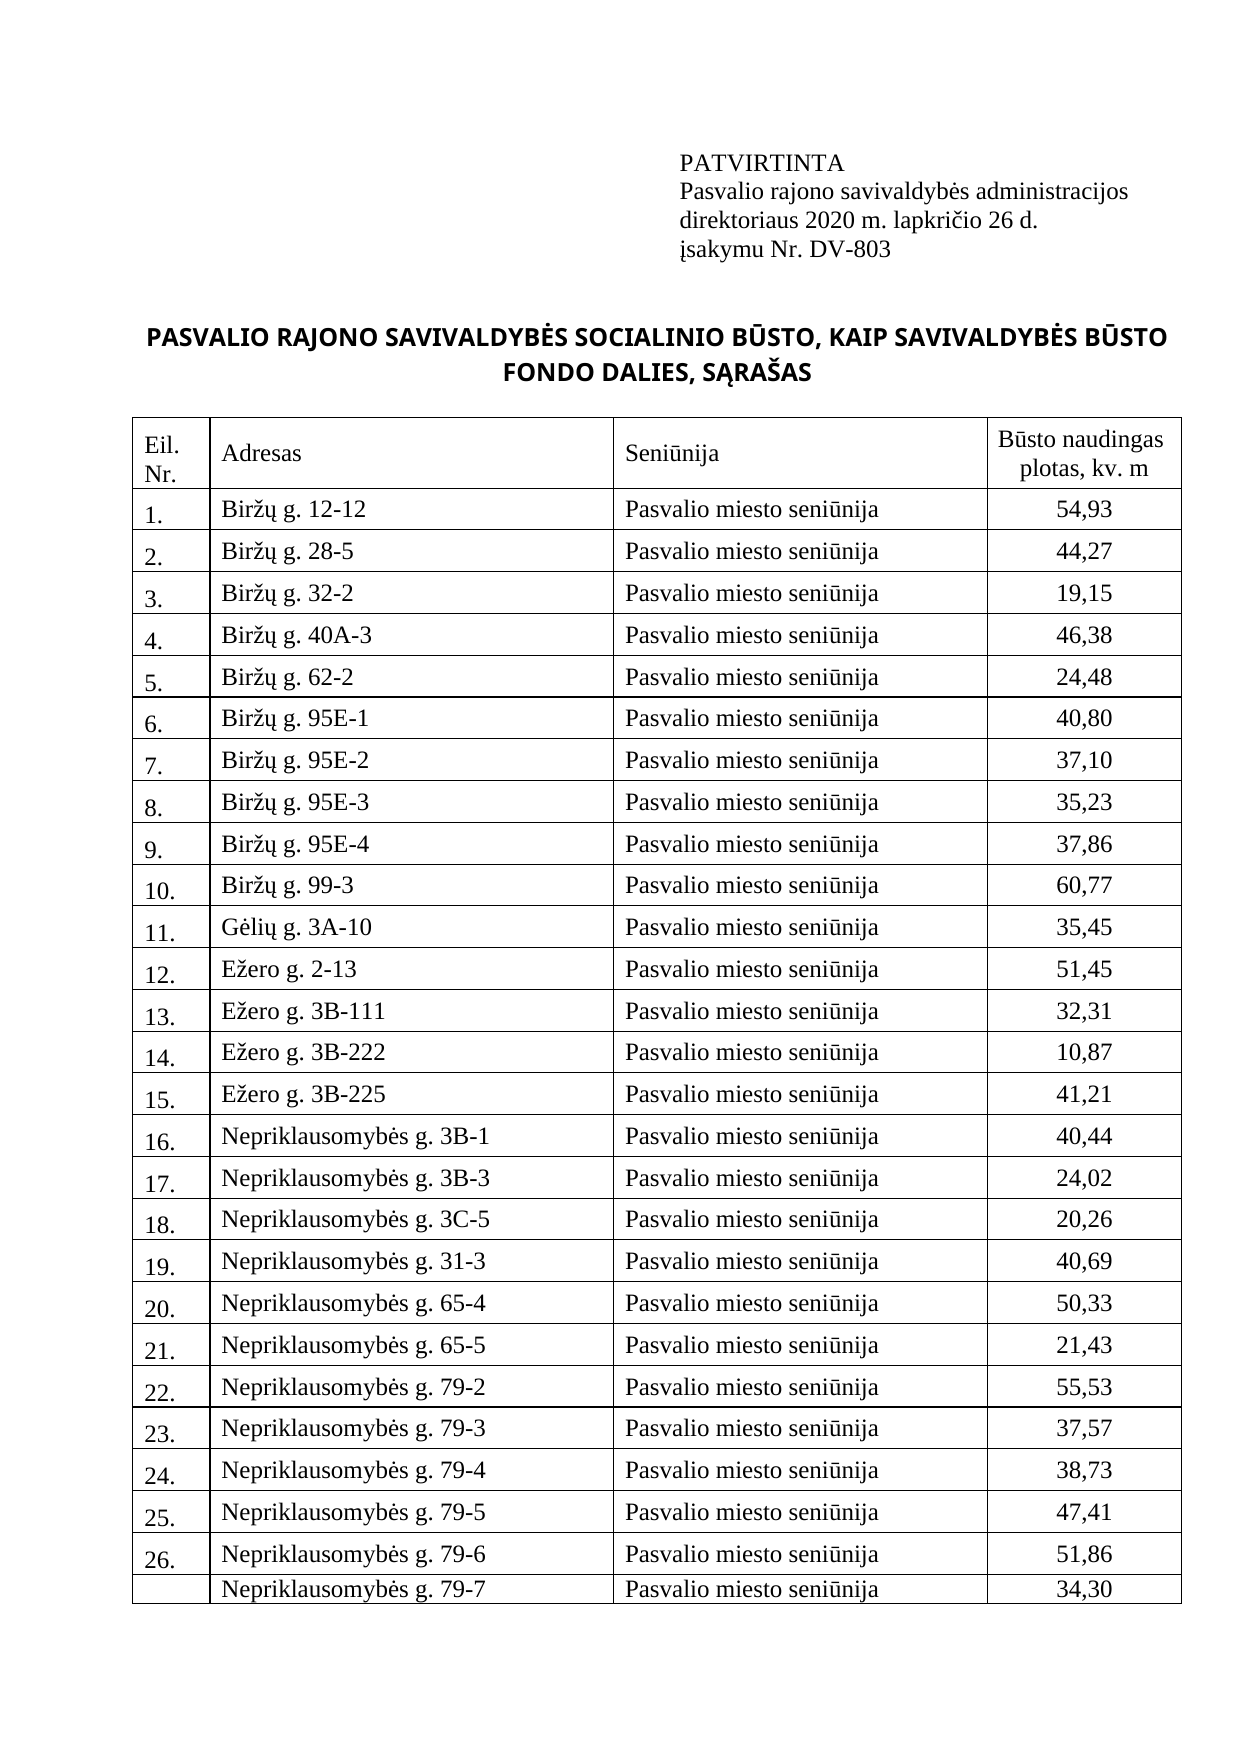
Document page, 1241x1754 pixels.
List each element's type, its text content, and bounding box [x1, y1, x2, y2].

table_cell 25. [133, 1491, 209, 1532]
table_cell Pasvalio miesto seniūnija [614, 1115, 987, 1156]
table_cell 6. [133, 698, 209, 738]
table_cell 35,45 [988, 906, 1181, 947]
table_cell 41,21 [988, 1073, 1181, 1114]
table_cell Biržų g. 95E-2 [211, 739, 613, 780]
table_cell 51,86 [988, 1533, 1181, 1573]
table_header Seniūnija [614, 418, 987, 487]
table_cell Nepriklausomybės g. 65-5 [211, 1324, 613, 1365]
table_cell 19. [133, 1240, 209, 1281]
table_cell Pasvalio miesto seniūnija [614, 781, 987, 822]
table_cell Nepriklausomybės g. 79-5 [211, 1491, 613, 1532]
table_cell Pasvalio miesto seniūnija [614, 489, 987, 529]
text PATVIRTINTA [673, 148, 1181, 176]
table_cell 3. [133, 572, 209, 613]
table_cell 24. [133, 1449, 209, 1490]
table_cell 11. [133, 906, 209, 947]
table_cell Nepriklausomybės g. 79-3 [211, 1408, 613, 1448]
text įsakymu Nr. DV-803 [673, 234, 1181, 263]
table_cell 10,87 [988, 1032, 1181, 1072]
table_cell 15. [133, 1073, 209, 1114]
text PASVALIO RAJONO SAVIVALDYBĖS SOCIALINIO BŪSTO, KAIP SAVIVALDYBĖS BŪSTO FONDO DALIES, SĄRAŠAS [133, 320, 1181, 388]
table_cell 21. [133, 1324, 209, 1365]
table_cell 14. [133, 1032, 209, 1072]
table_cell Biržų g. 95E-3 [211, 781, 613, 822]
table_cell Pasvalio miesto seniūnija [614, 1324, 987, 1365]
table_cell 38,73 [988, 1449, 1181, 1490]
table_cell Nepriklausomybės g. 3C-5 [211, 1199, 613, 1239]
table_header Eil. Nr. [133, 418, 209, 487]
table_cell Pasvalio miesto seniūnija [614, 1240, 987, 1281]
table_cell Pasvalio miesto seniūnija [614, 1073, 987, 1114]
table_cell 22. [133, 1366, 209, 1406]
table_cell Ežero g. 3B-225 [211, 1073, 613, 1114]
table_cell 1. [133, 489, 209, 529]
table_cell Pasvalio miesto seniūnija [614, 1032, 987, 1072]
table_cell 5. [133, 656, 209, 696]
table_cell 35,23 [988, 781, 1181, 822]
table_cell 32,31 [988, 990, 1181, 1031]
table_cell [133, 1575, 209, 1603]
table_cell Pasvalio miesto seniūnija [614, 1491, 987, 1532]
table_cell Ežero g. 3B-222 [211, 1032, 613, 1072]
table_cell 26. [133, 1533, 209, 1573]
table_cell Pasvalio miesto seniūnija [614, 656, 987, 696]
table_cell Pasvalio miesto seniūnija [614, 1282, 987, 1323]
table_cell 40,69 [988, 1240, 1181, 1281]
table_cell Nepriklausomybės g. 3B-3 [211, 1157, 613, 1198]
table_cell 24,02 [988, 1157, 1181, 1198]
table_cell Pasvalio miesto seniūnija [614, 906, 987, 947]
table_cell Pasvalio miesto seniūnija [614, 1199, 987, 1239]
table_cell 50,33 [988, 1282, 1181, 1323]
table_cell 24,48 [988, 656, 1181, 696]
table_cell Gėlių g. 3A-10 [211, 906, 613, 947]
table_cell Pasvalio miesto seniūnija [614, 530, 987, 571]
table_cell 8. [133, 781, 209, 822]
table_cell 20,26 [988, 1199, 1181, 1239]
table_cell Pasvalio miesto seniūnija [614, 1366, 987, 1406]
table_cell Pasvalio miesto seniūnija [614, 990, 987, 1031]
table_cell 44,27 [988, 530, 1181, 571]
table_cell 55,53 [988, 1366, 1181, 1406]
table_cell Pasvalio miesto seniūnija [614, 1408, 987, 1448]
table_cell 34,30 [988, 1575, 1181, 1603]
table_cell 46,38 [988, 614, 1181, 654]
table_cell Pasvalio miesto seniūnija [614, 1533, 987, 1573]
table_cell 37,86 [988, 823, 1181, 863]
table_cell Pasvalio miesto seniūnija [614, 739, 987, 780]
table_cell Nepriklausomybės g. 79-4 [211, 1449, 613, 1490]
table_cell 17. [133, 1157, 209, 1198]
table_cell Pasvalio miesto seniūnija [614, 865, 987, 905]
table_cell Nepriklausomybės g. 79-6 [211, 1533, 613, 1573]
table_cell 23. [133, 1408, 209, 1448]
table_cell Nepriklausomybės g. 31-3 [211, 1240, 613, 1281]
table_header Adresas [211, 418, 613, 487]
table_cell 51,45 [988, 948, 1181, 989]
table_cell Pasvalio miesto seniūnija [614, 1157, 987, 1198]
table_cell 4. [133, 614, 209, 654]
table_cell 9. [133, 823, 209, 863]
table_cell 54,93 [988, 489, 1181, 529]
table_cell Biržų g. 62-2 [211, 656, 613, 696]
table_cell Nepriklausomybės g. 3B-1 [211, 1115, 613, 1156]
table_cell 47,41 [988, 1491, 1181, 1532]
table_cell Ežero g. 3B-111 [211, 990, 613, 1031]
table_cell Biržų g. 95E-4 [211, 823, 613, 863]
table_cell Pasvalio miesto seniūnija [614, 823, 987, 863]
table_cell 7. [133, 739, 209, 780]
table_cell 37,57 [988, 1408, 1181, 1448]
table_cell Pasvalio miesto seniūnija [614, 614, 987, 654]
table_cell Pasvalio miesto seniūnija [614, 1449, 987, 1490]
table_cell Biržų g. 40A-3 [211, 614, 613, 654]
table_cell 40,44 [988, 1115, 1181, 1156]
table_cell 40,80 [988, 698, 1181, 738]
table_cell Biržų g. 12-12 [211, 489, 613, 529]
table_cell Nepriklausomybės g. 65-4 [211, 1282, 613, 1323]
table_cell 16. [133, 1115, 209, 1156]
table_cell Pasvalio miesto seniūnija [614, 698, 987, 738]
table_cell 10. [133, 865, 209, 905]
table_cell Pasvalio miesto seniūnija [614, 948, 987, 989]
table_cell Pasvalio miesto seniūnija [614, 1575, 987, 1603]
text Pasvalio rajono savivaldybės administracijos [673, 176, 1181, 205]
table_cell 37,10 [988, 739, 1181, 780]
table_cell Biržų g. 99-3 [211, 865, 613, 905]
table_cell 19,15 [988, 572, 1181, 613]
text direktoriaus 2020 m. lapkričio 26 d. [673, 205, 1181, 234]
table_cell 18. [133, 1199, 209, 1239]
table_cell Nepriklausomybės g. 79-2 [211, 1366, 613, 1406]
table_cell 21,43 [988, 1324, 1181, 1365]
table_cell Pasvalio miesto seniūnija [614, 572, 987, 613]
table_cell 13. [133, 990, 209, 1031]
table_cell Biržų g. 95E-1 [211, 698, 613, 738]
table_cell Biržų g. 28-5 [211, 530, 613, 571]
table_cell Ežero g. 2-13 [211, 948, 613, 989]
table_cell Biržų g. 32-2 [211, 572, 613, 613]
table_header Būsto naudingas plotas, kv. m [988, 418, 1181, 487]
table_cell Nepriklausomybės g. 79-7 [211, 1575, 613, 1603]
table_cell 60,77 [988, 865, 1181, 905]
table_cell 2. [133, 530, 209, 571]
table_cell 12. [133, 948, 209, 989]
table_cell 20. [133, 1282, 209, 1323]
